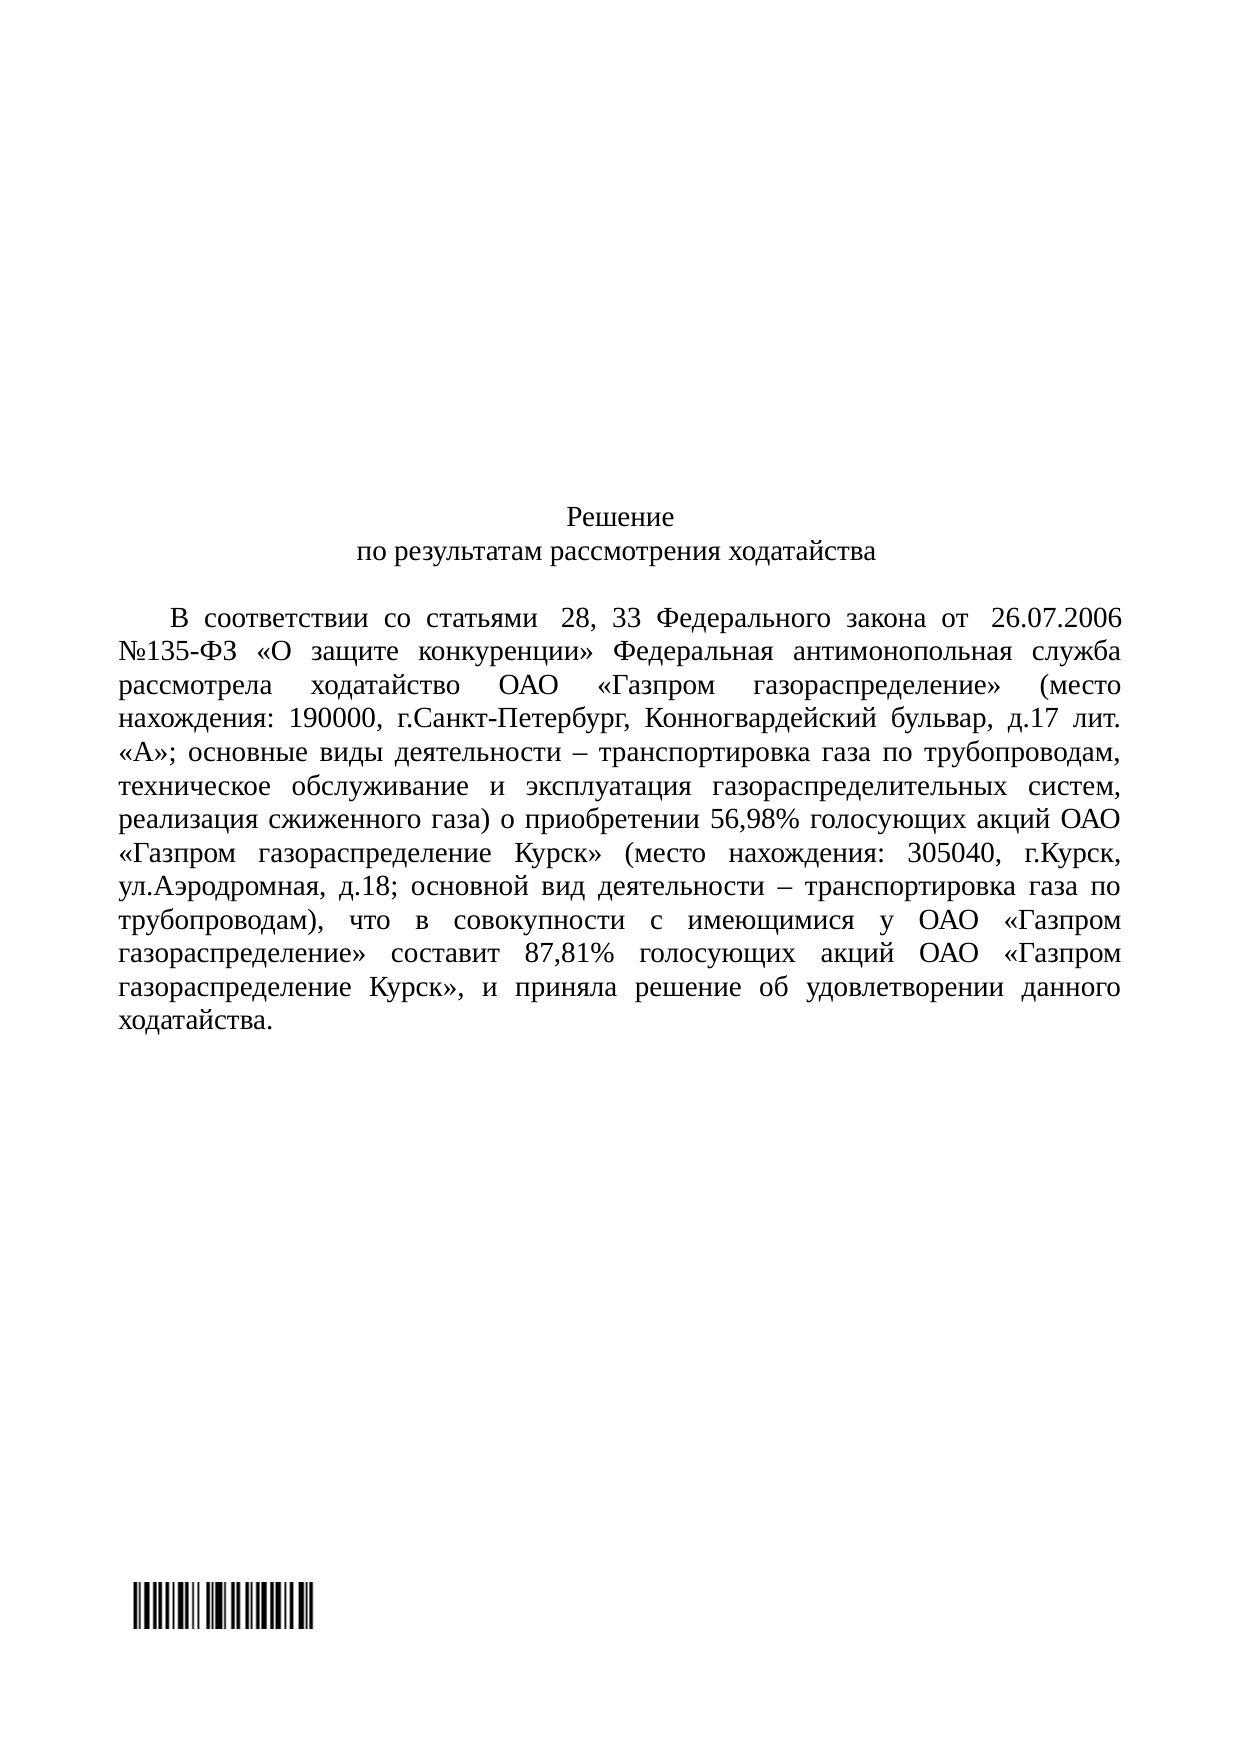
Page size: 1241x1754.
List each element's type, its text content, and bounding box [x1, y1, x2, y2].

text В соответствии со статьями 28, 33 Федерального закона от 26.07.2006 №135-ФЗ «О защите конкуренции» Федеральная антимонопольная служба рассмотрела ходатайство ОАО «Газпром газораспределение» (место нахождения: 190000, г.Санкт-Петербург, Конногвардейский бульвар, д.17 лит. «А»; основные виды деятельности – транспортировка газа по трубопроводам, техническое обслуживание и эксплуатация газораспределительных систем, реализация сжиженного газа) о приобретении 56,98% голосующих акций ОАО «Газпром газораспределение Курск» (место нахождения: 305040, г.Курск, ул.Аэродромная, д.18; основной вид деятельности – транспортировка газа по трубопроводам), что в совокупности с имеющимися у ОАО «Газпром газораспределение» составит 87,81% голосующих акций ОАО «Газпром газораспределение Курск», и приняла решение об удовлетворении данного ходатайства. [118, 600, 1122, 1036]
text Решение [118, 499, 1122, 533]
picture [118, 1582, 331, 1629]
text по результатам рассмотрения ходатайства [118, 533, 1122, 566]
